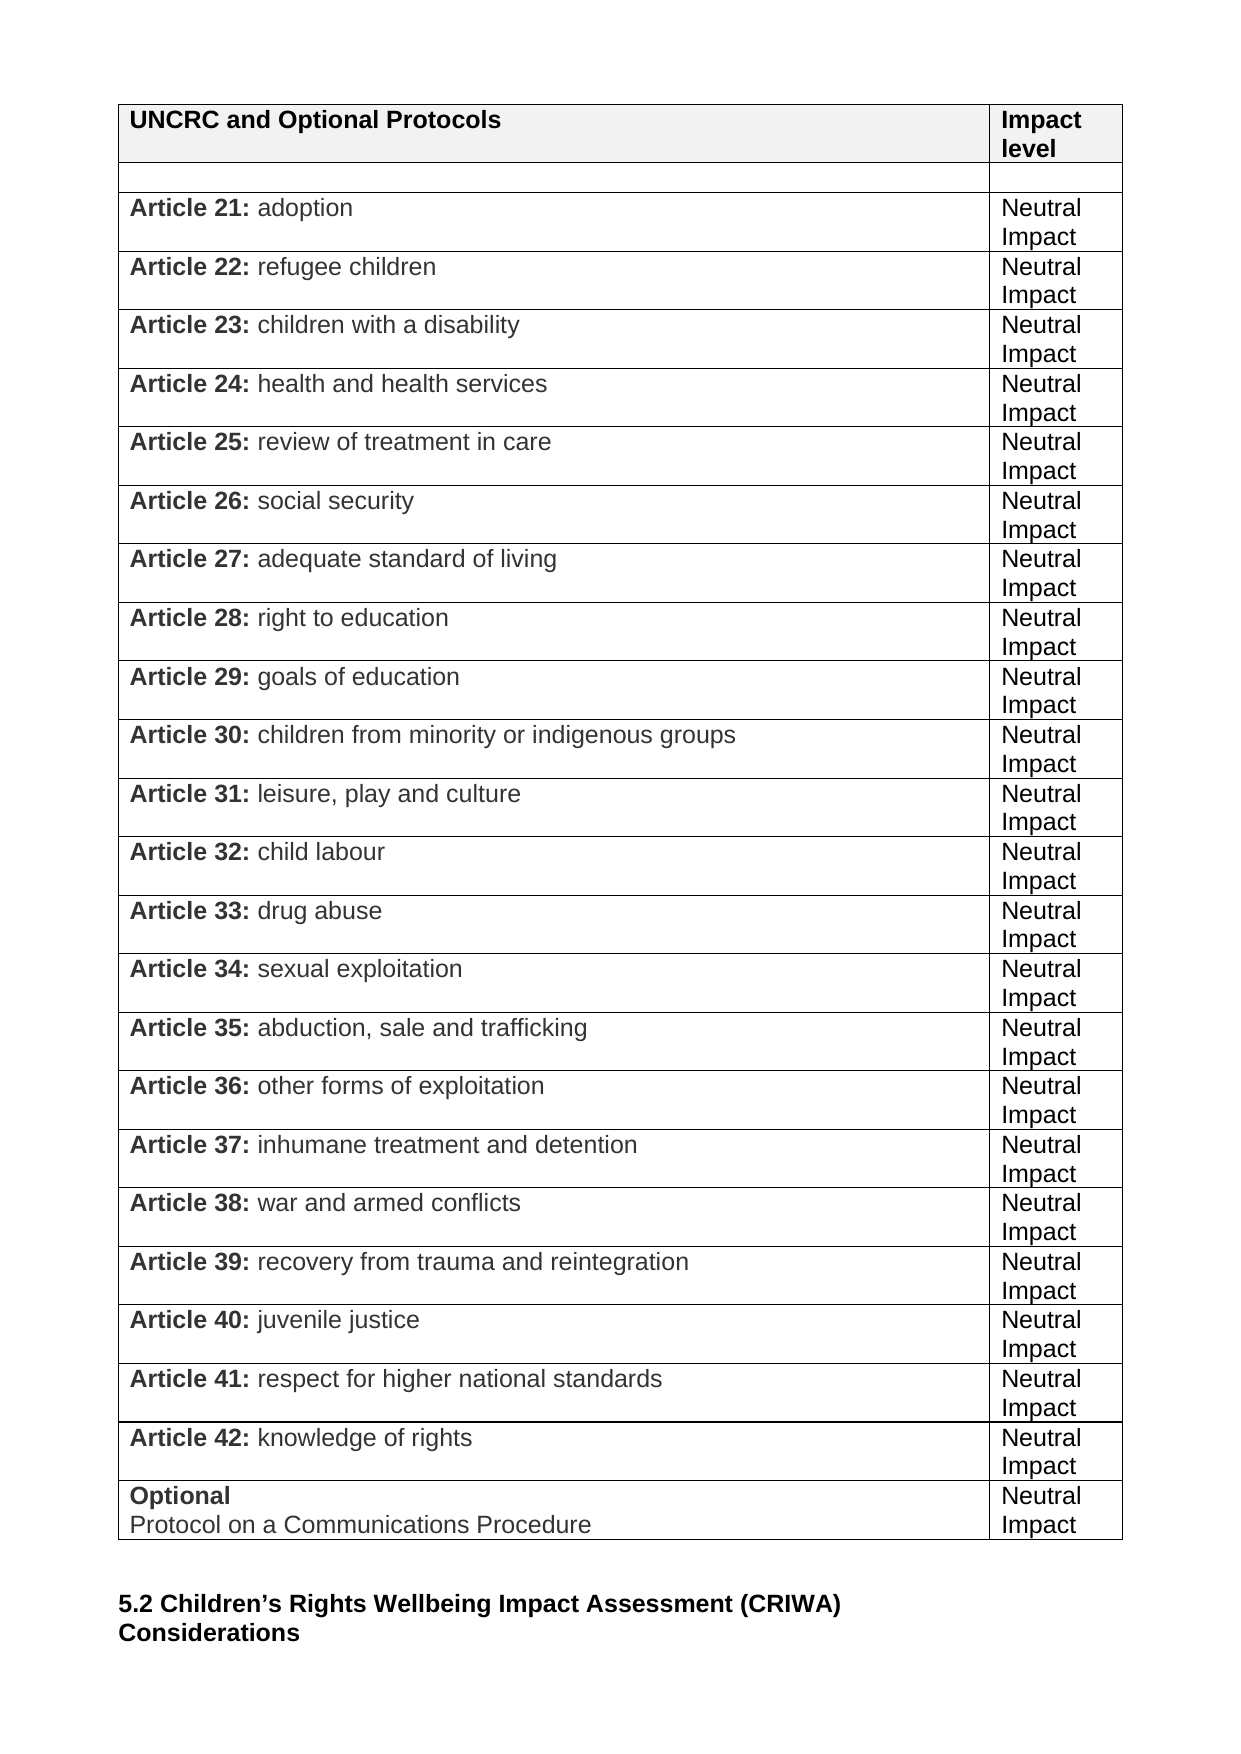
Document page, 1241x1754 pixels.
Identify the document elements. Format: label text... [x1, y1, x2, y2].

subtitle 5.2 Children’s Rights Wellbeing Impact Assessment (CRIWA) [118, 1589, 1122, 1618]
text Considerations [118, 1618, 1122, 1647]
table_cell Neutral Impact [990, 427, 1122, 485]
table_cell Neutral Impact [990, 896, 1122, 953]
table_cell Neutral Impact [990, 720, 1122, 777]
table_cell Neutral Impact [990, 603, 1122, 660]
table_cell Article 32: child labour [119, 837, 989, 894]
table_header Impact level [990, 105, 1122, 162]
table_cell Article 36: other forms of exploitation [119, 1071, 989, 1129]
table_cell Article 25: review of treatment in care [119, 427, 989, 485]
table_cell Article 21: adoption [119, 193, 989, 251]
table_cell Article 23: children with a disability [119, 310, 989, 368]
table_cell Neutral Impact [990, 1423, 1122, 1480]
table_cell Article 26: social security [119, 486, 989, 543]
table_cell Neutral Impact [990, 954, 1122, 1012]
table_cell Neutral Impact [990, 544, 1122, 602]
table_cell Neutral Impact [990, 1071, 1122, 1129]
table_cell Neutral Impact [990, 1364, 1122, 1421]
table_cell Neutral Impact [990, 310, 1122, 368]
table_cell Optional Protocol on a Communications Procedure [119, 1481, 989, 1538]
table_cell Article 38: war and armed conflicts [119, 1188, 989, 1246]
table_cell Neutral Impact [990, 193, 1122, 251]
table_cell Article 27: adequate standard of living [119, 544, 989, 602]
table_cell Article 41: respect for higher national standards [119, 1364, 989, 1421]
table_cell Article 35: abduction, sale and trafficking [119, 1013, 989, 1070]
table_cell Neutral Impact [990, 1188, 1122, 1246]
table_cell Neutral Impact [990, 252, 1122, 309]
table_cell Article 24: health and health services [119, 369, 989, 426]
table_cell Neutral Impact [990, 1130, 1122, 1187]
table_cell [119, 163, 989, 192]
table_cell Neutral Impact [990, 369, 1122, 426]
table_cell Neutral Impact [990, 661, 1122, 719]
table_cell Article 37: inhumane treatment and detention [119, 1130, 989, 1187]
table_cell Article 39: recovery from trauma and reintegration [119, 1247, 989, 1304]
table_cell Article 42: knowledge of rights [119, 1423, 989, 1480]
table_cell Article 31: leisure, play and culture [119, 779, 989, 836]
table_cell Neutral Impact [990, 486, 1122, 543]
table_cell Neutral Impact [990, 163, 1122, 192]
table_cell Neutral Impact [990, 1481, 1122, 1538]
table_cell Neutral Impact [990, 1247, 1122, 1304]
table_cell Neutral Impact [990, 1305, 1122, 1363]
table_cell Article 28: right to education [119, 603, 989, 660]
table_cell Neutral Impact [990, 837, 1122, 894]
table_cell Neutral Impact [990, 779, 1122, 836]
table_cell Article 29: goals of education [119, 661, 989, 719]
table_cell Article 30: children from minority or indigenous groups [119, 720, 989, 777]
table_cell Neutral Impact [990, 1013, 1122, 1070]
table_header UNCRC and Optional Protocols [119, 105, 989, 162]
table_cell Article 33: drug abuse [119, 896, 989, 953]
table_cell Article 40: juvenile justice [119, 1305, 989, 1363]
table_cell Article 34: sexual exploitation [119, 954, 989, 1012]
table_cell Article 22: refugee children [119, 252, 989, 309]
